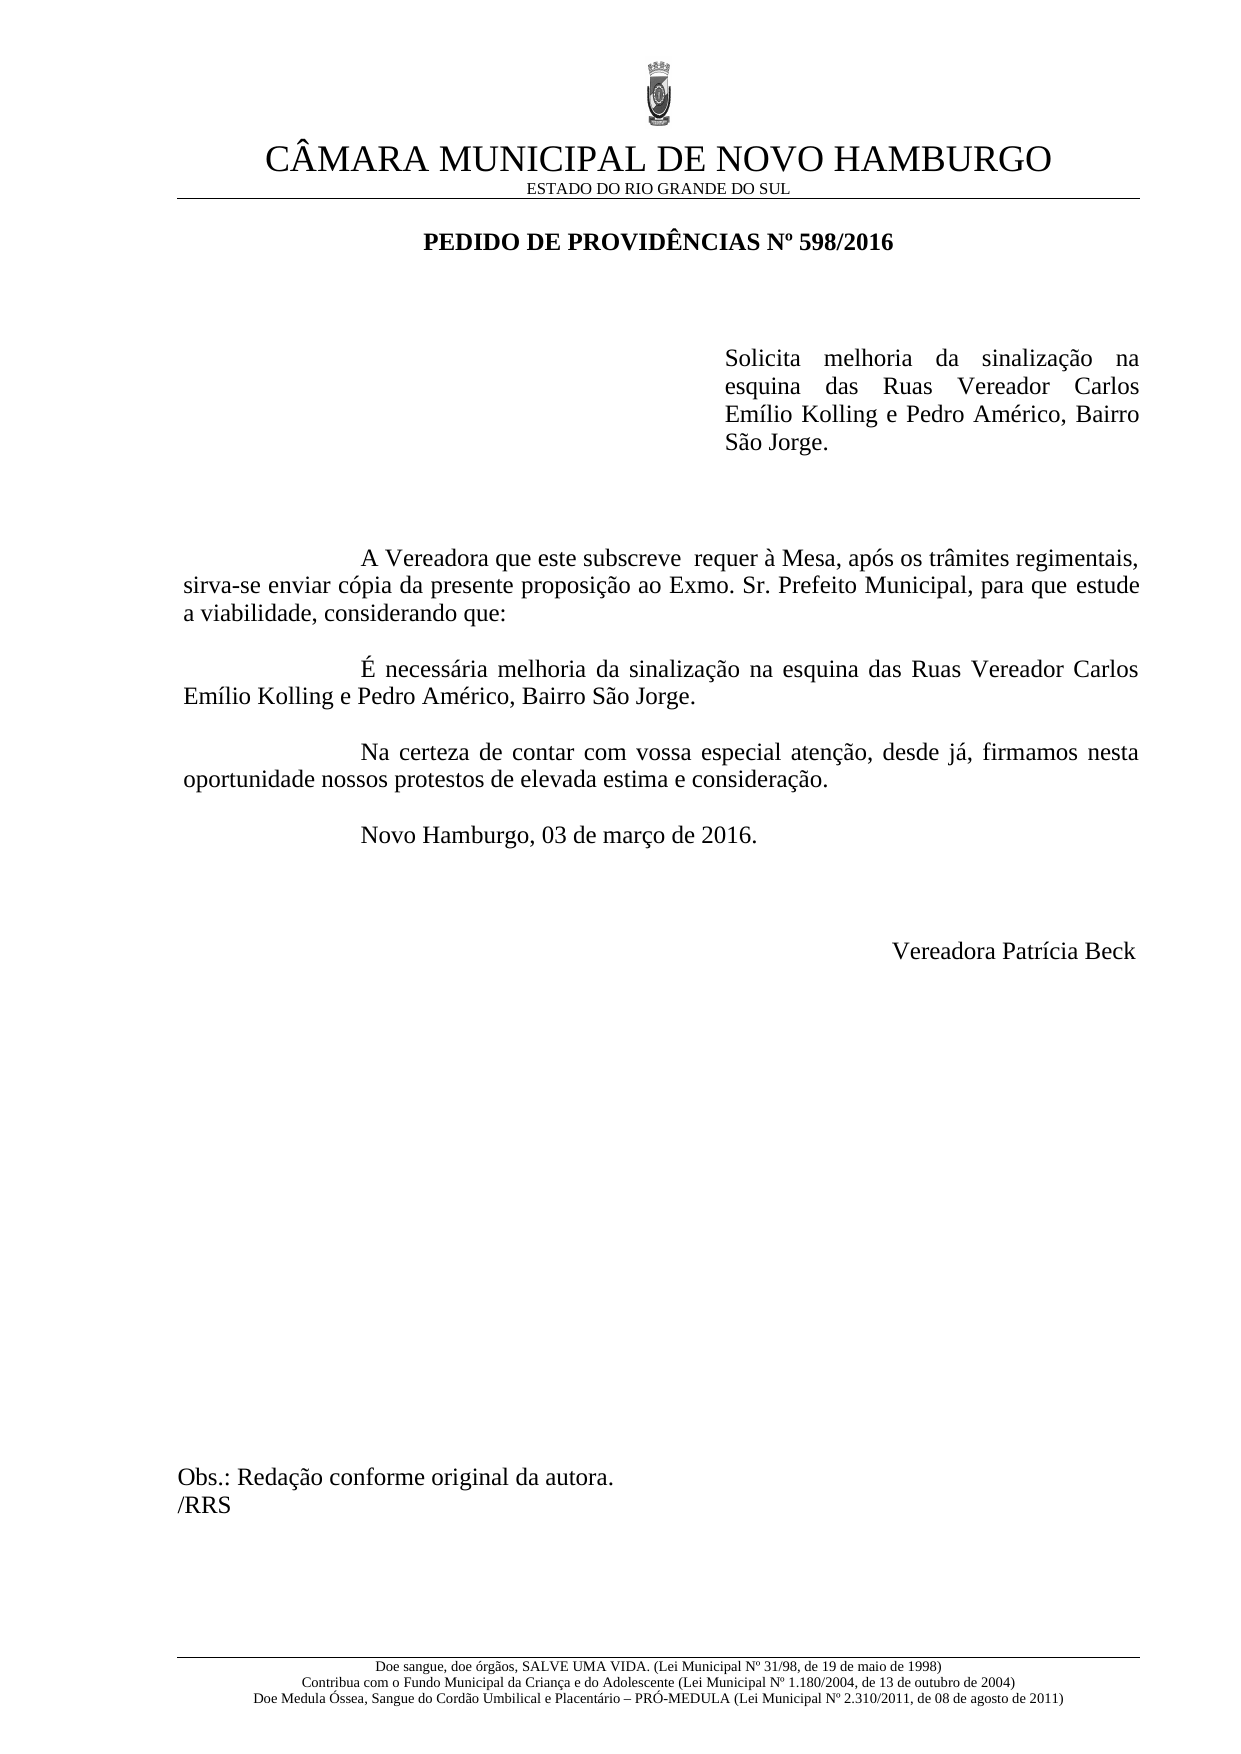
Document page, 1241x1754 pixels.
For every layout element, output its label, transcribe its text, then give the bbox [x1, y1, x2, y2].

list Solicita melhoria da sinalização na esquina das Ruas Vereador Carlos Emílio Kolling e Pedro Américo, Bairro São Jorge. [687, 344, 1140, 455]
text Novo Hamburgo, 03 de março de 2016. [183, 821, 1140, 849]
text PEDIDO DE PROVIDÊNCIAS Nº 598/2016 [177, 228, 1140, 256]
text É necessária melhoria da sinalização na esquina das Ruas Vereador Carlos Emílio Kolling e Pedro Américo, Bairro São Jorge. [183, 655, 1140, 710]
text Na certeza de contar com vossa especial atenção, desde já, firmamos nesta oportunidade nossos protestos de elevada estima e consideração. [183, 738, 1140, 793]
text A Vereadora que este subscreve requer à Mesa, após os trâmites regimentais, sirva-se enviar cópia da presente proposição ao Exmo. Sr. Prefeito Municipal, para que estude a viabilidade, considerando que: [183, 544, 1140, 627]
text Obs.: Redação conforme original da autora. [177, 1463, 1140, 1491]
text Vereadora Patrícia Beck [183, 937, 1140, 965]
text /RRS [177, 1491, 1140, 1518]
